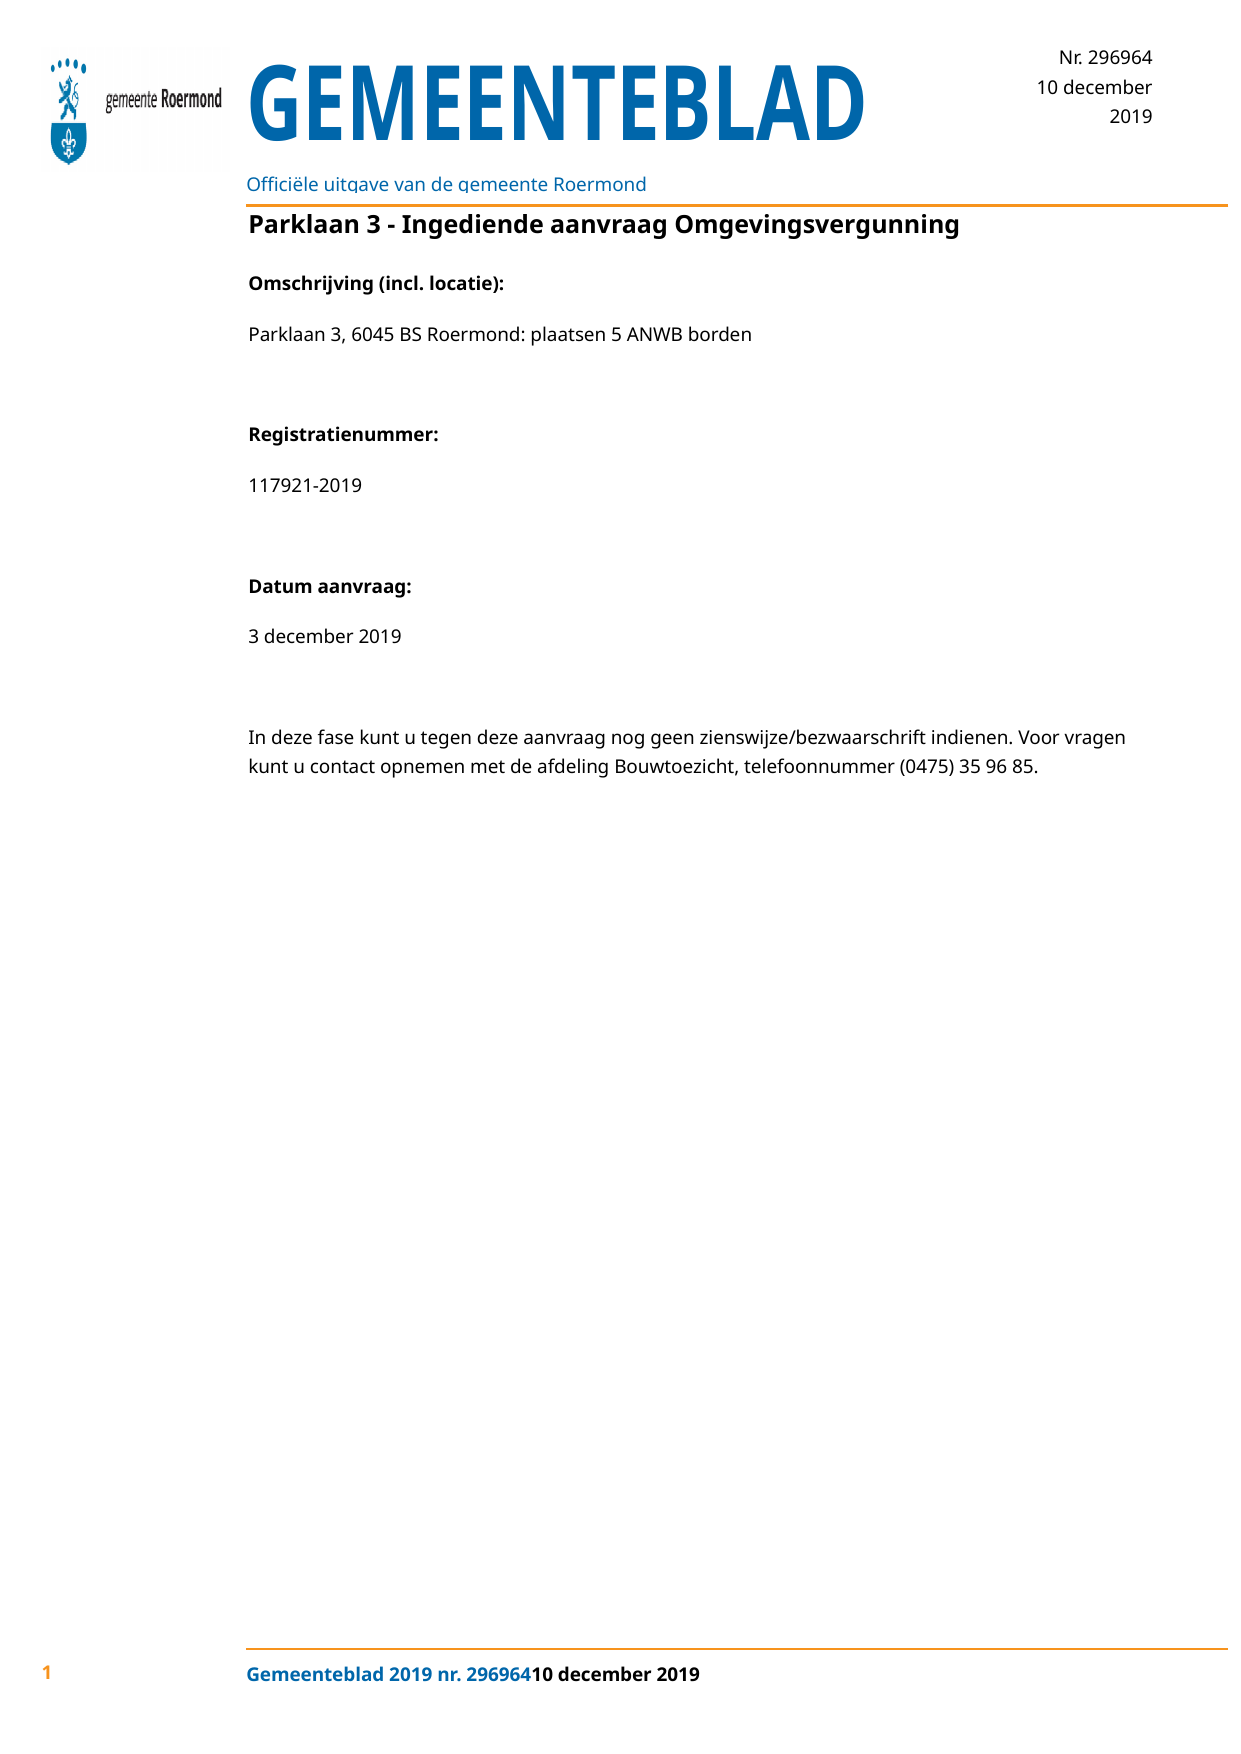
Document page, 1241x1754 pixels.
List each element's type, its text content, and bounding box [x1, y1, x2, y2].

text Parklaan 3 - Ingediende aanvraag Omgevingsvergunning [248, 207, 1152, 241]
text 117921-2019 [248, 472, 1152, 498]
text Datum aanvraag: [248, 573, 1152, 598]
picture [41, 47, 231, 172]
text Registratienummer: [248, 422, 1152, 447]
text In deze fase kunt u tegen deze aanvraag nog geen zienswijze/bezwaarschrift indienen. Voor vragen kunt u contact opnemen met de afdeling Bouwtoezicht, telefoonnummer (0475) 35 96 85. [248, 724, 1152, 779]
text Omschrijving (incl. locatie): [248, 270, 1152, 296]
text Parklaan 3, 6045 BS Roermond: plaatsen 5 ANWB borden [248, 321, 1152, 346]
text 3 december 2019 [248, 623, 1152, 649]
